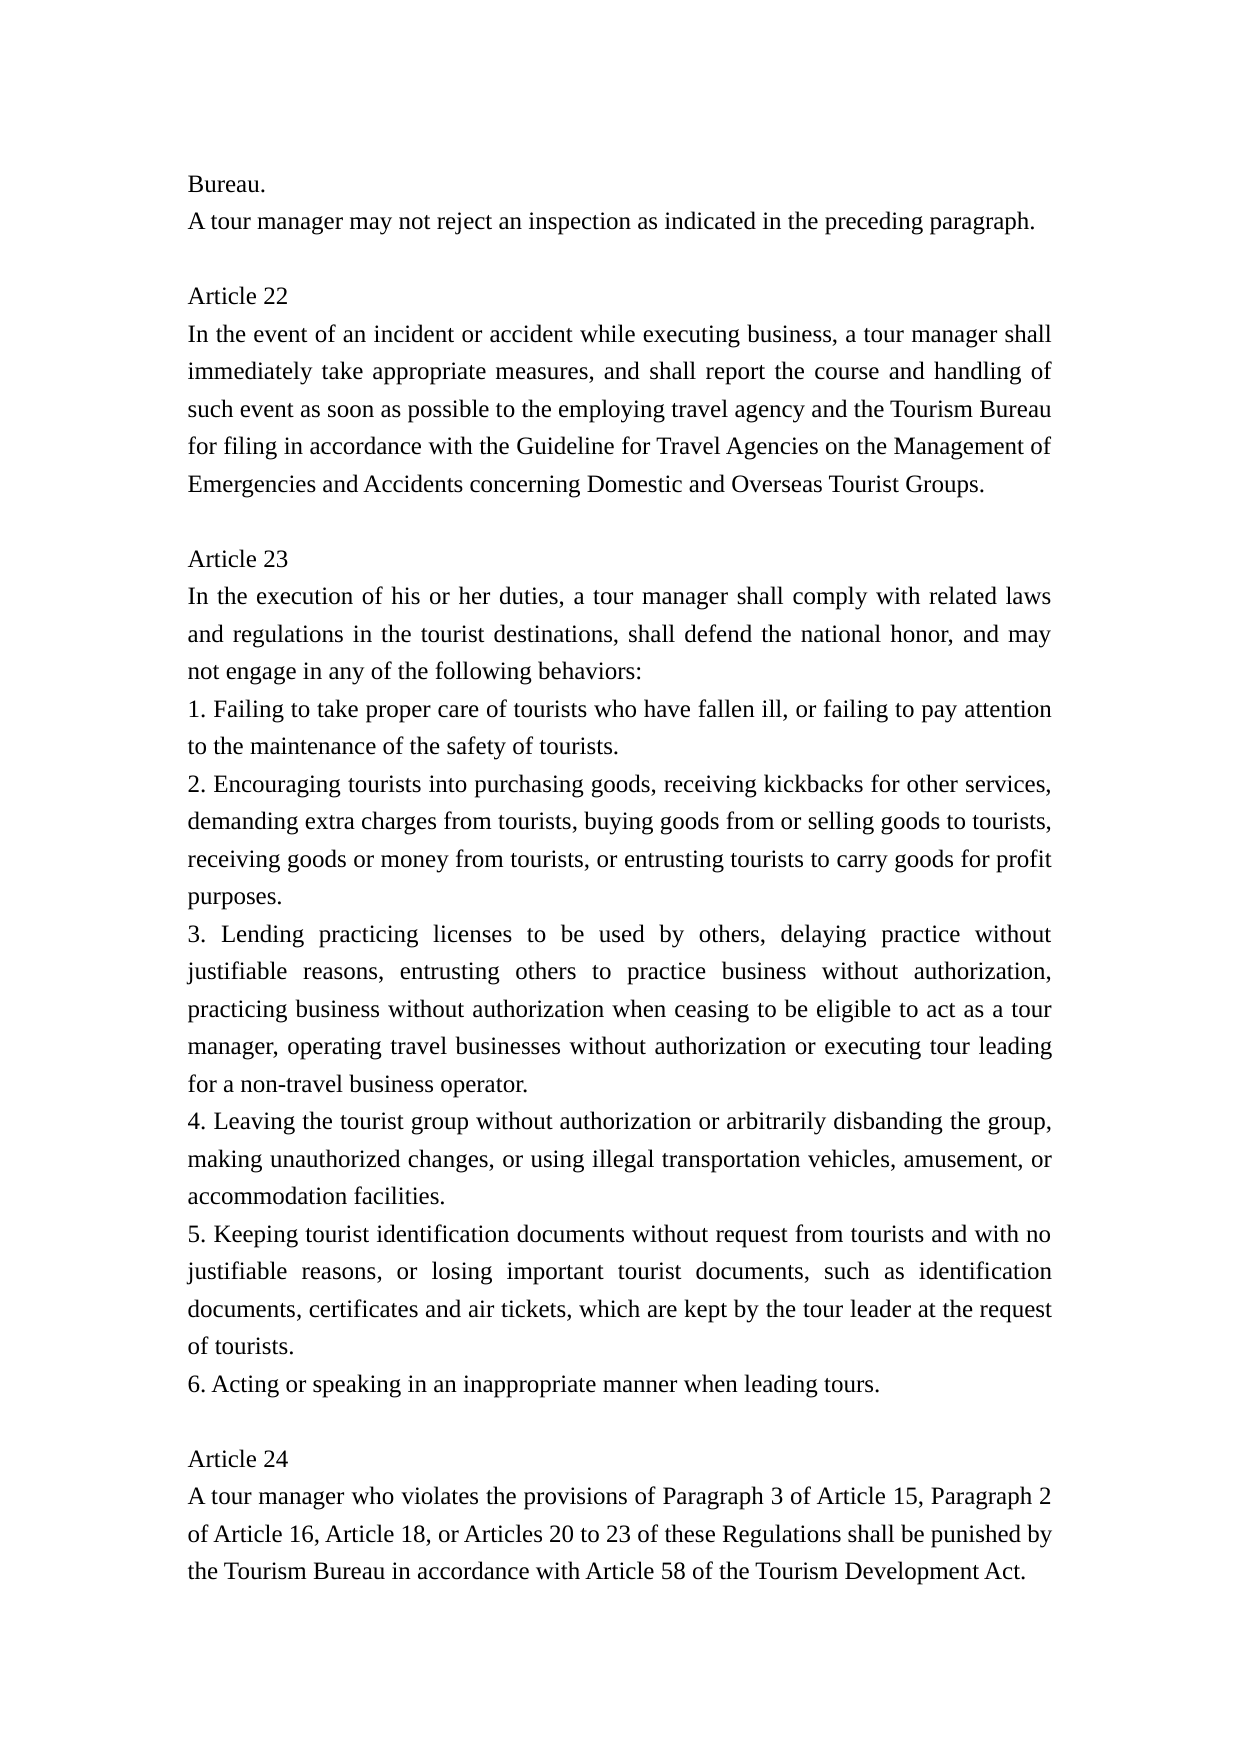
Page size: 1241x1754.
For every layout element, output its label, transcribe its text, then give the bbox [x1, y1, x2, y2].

text Article 22 [187, 277, 1053, 314]
text 5. Keeping tourist identification documents without request from tourists and with no justifiable reasons, or losing important tourist documents, such as identification documents, certificates and air tickets, which are kept by the tour leader at the request of tourists. [187, 1214, 1053, 1364]
text A tour manager who violates the provisions of Paragraph 3 of Article 15, Paragraph 2 of Article 16, Article 18, or Articles 20 to 23 of these Regulations shall be punished by the Tourism Bureau in accordance with Article 58 of the Tourism Development Act. [187, 1477, 1053, 1589]
text Bureau. [187, 164, 1053, 202]
text In the event of an incident or accident while executing business, a tour manager shall immediately take appropriate measures, and shall report the course and handling of such event as soon as possible to the employing travel agency and the Tourism Bureau for filing in accordance with the Guideline for Travel Agencies on the Management of Emergencies and Accidents concerning Domestic and Overseas Tourist Groups. [187, 314, 1053, 502]
text Article 23 [187, 539, 1053, 577]
text A tour manager may not reject an inspection as indicated in the preceding paragraph. [187, 202, 1053, 239]
text Article 24 [187, 1439, 1053, 1477]
text In the execution of his or her duties, a tour manager shall comply with related laws and regulations in the tourist destinations, shall defend the national honor, and may not engage in any of the following behaviors: [187, 577, 1053, 689]
text 1. Failing to take proper care of tourists who have fallen ill, or failing to pay attention to the maintenance of the safety of tourists. [187, 689, 1053, 764]
text 6. Acting or speaking in an inappropriate manner when leading tours. [187, 1364, 1053, 1402]
text 4. Leaving the tourist group without authorization or arbitrarily disbanding the group, making unauthorized changes, or using illegal transportation vehicles, amusement, or accommodation facilities. [187, 1102, 1053, 1214]
text 2. Encouraging tourists into purchasing goods, receiving kickbacks for other services, demanding extra charges from tourists, buying goods from or selling goods to tourists, receiving goods or money from tourists, or entrusting tourists to carry goods for profit purposes. [187, 764, 1053, 914]
text 3. Lending practicing licenses to be used by others, delaying practice without justifiable reasons, entrusting others to practice business without authorization, practicing business without authorization when ceasing to be eligible to act as a tour manager, operating travel businesses without authorization or executing tour leading for a non-travel business operator. [187, 914, 1053, 1102]
